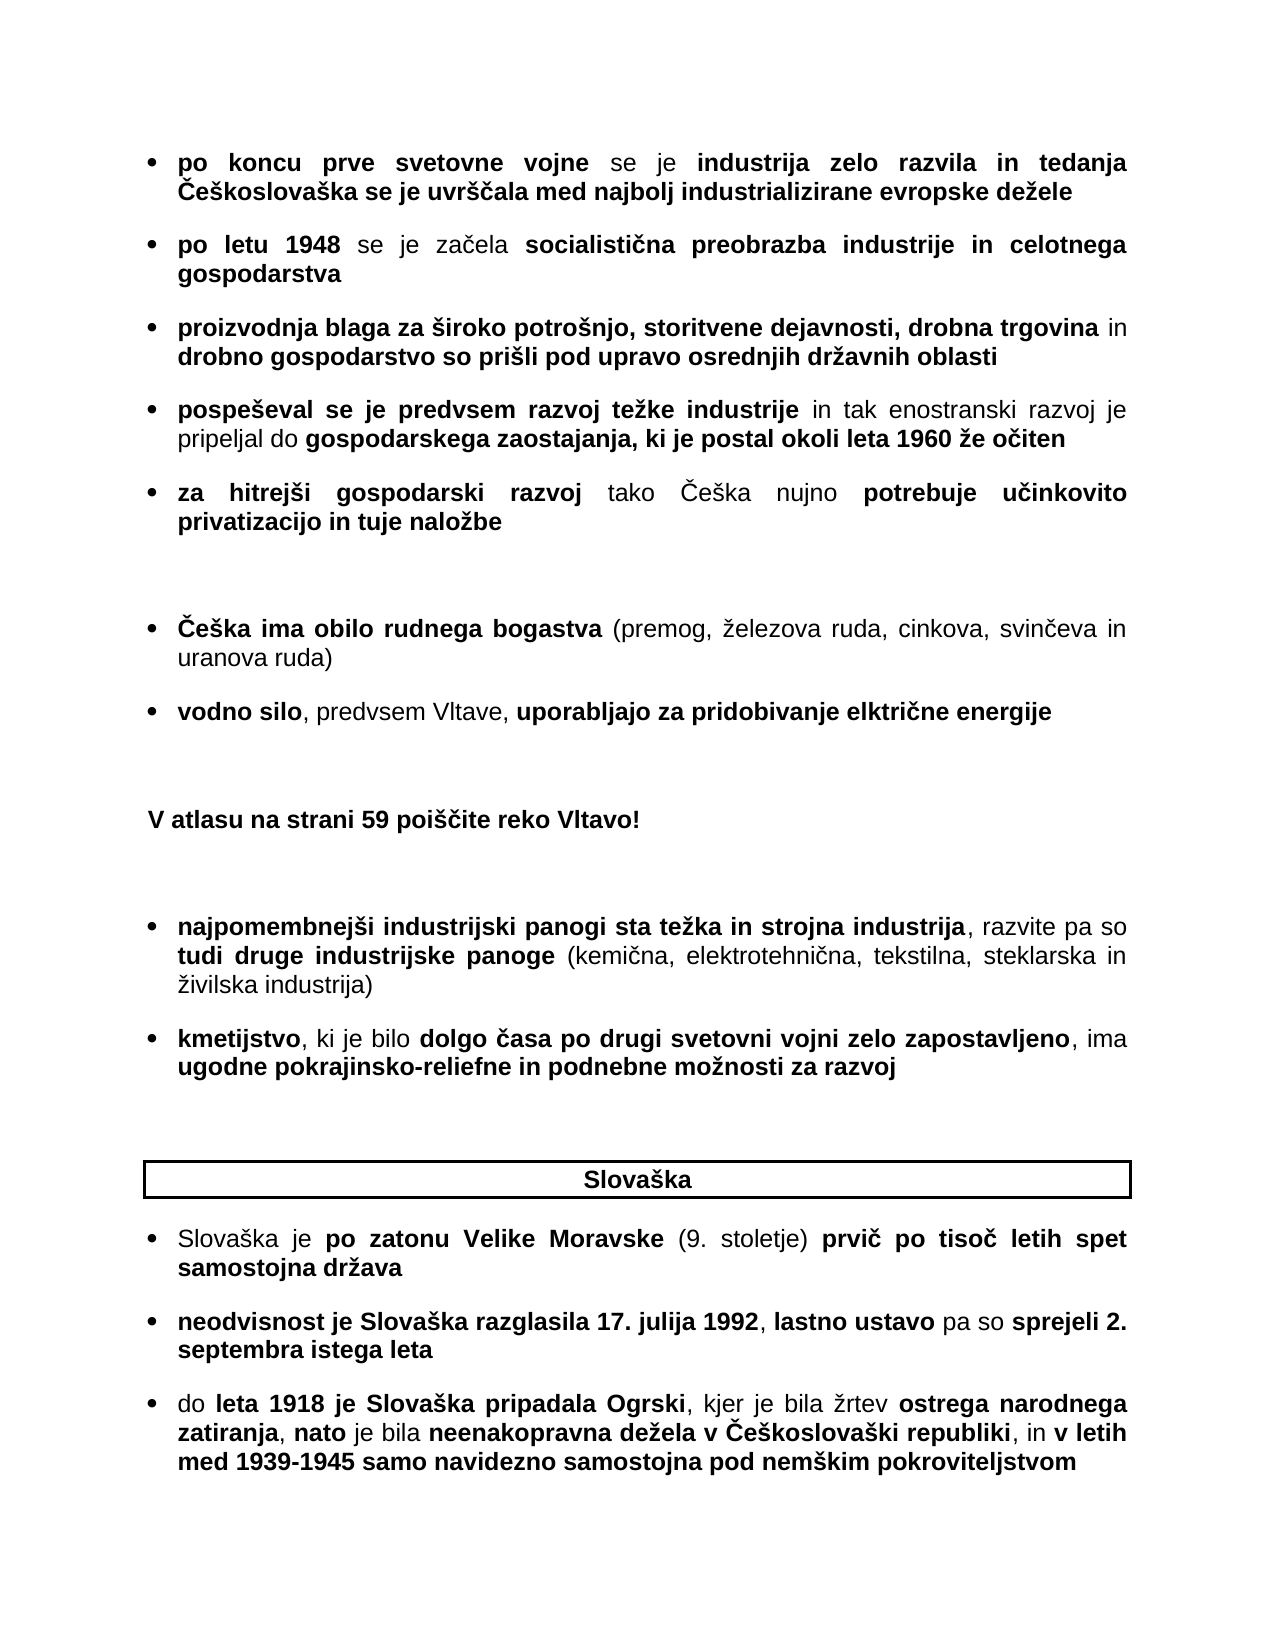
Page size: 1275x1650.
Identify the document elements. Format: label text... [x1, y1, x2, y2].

text V atlasu na strani 59 poiščite reko Vltavo! [148, 805, 1127, 833]
list Slovaška je po zatonu Velike Moravske (9. stoletje) prvič po tisoč letih spet samostojna država [148, 1224, 1127, 1282]
list kmetijstvo, ki je bilo dolgo časa po drugi svetovni vojni zelo zapostavljeno, ima ugodne pokrajinsko-reliefne in podnebne možnosti za razvoj [148, 1023, 1127, 1081]
list pospeševal se je predvsem razvoj težke industrije in tak enostranski razvoj je pripeljal do gospodarskega zaostajanja, ki je postal okoli leta 1960 že očiten [148, 396, 1127, 453]
list po letu 1948 se je začela socialistična preobrazba industrije in celotnega gospodarstva [148, 230, 1127, 288]
list proizvodnja blaga za široko potrošnjo, storitvene dejavnosti, drobna trgovina in drobno gospodarstvo so prišli pod upravo osrednjih državnih oblasti [148, 313, 1127, 371]
list neodvisnost je Slovaška razglasila 17. julija 1992, lastno ustavo pa so sprejeli 2. septembra istega leta [148, 1307, 1127, 1364]
list najpomembnejši industrijski panogi sta težka in strojna industrija, razvite pa so tudi druge industrijske panoge (kemična, elektrotehnična, tekstilna, steklarska in živilska industrija) [148, 912, 1127, 998]
text Slovaška [146, 1163, 1129, 1196]
list vodno silo, predvsem Vltave, uporabljajo za pridobivanje elktrične energije [148, 697, 1127, 726]
list Češka ima obilo rudnega bogastva (premog, železova ruda, cinkova, svinčeva in uranova ruda) [148, 614, 1127, 672]
list za hitrejši gospodarski razvoj tako Češka nujno potrebuje učinkovito privatizacijo in tuje naložbe [148, 478, 1127, 536]
list do leta 1918 je Slovaška pripadala Ogrski, kjer je bila žrtev ostrega narodnega zatiranja, nato je bila neenakopravna dežela v Češkoslovaški republiki, in v letih med 1939-1945 samo navidezno samostojna pod nemškim pokroviteljstvom [148, 1389, 1127, 1476]
list po koncu prve svetovne vojne se je industrija zelo razvila in tedanja Češkoslovaška se je uvrščala med najbolj industrializirane evropske dežele [148, 148, 1127, 205]
